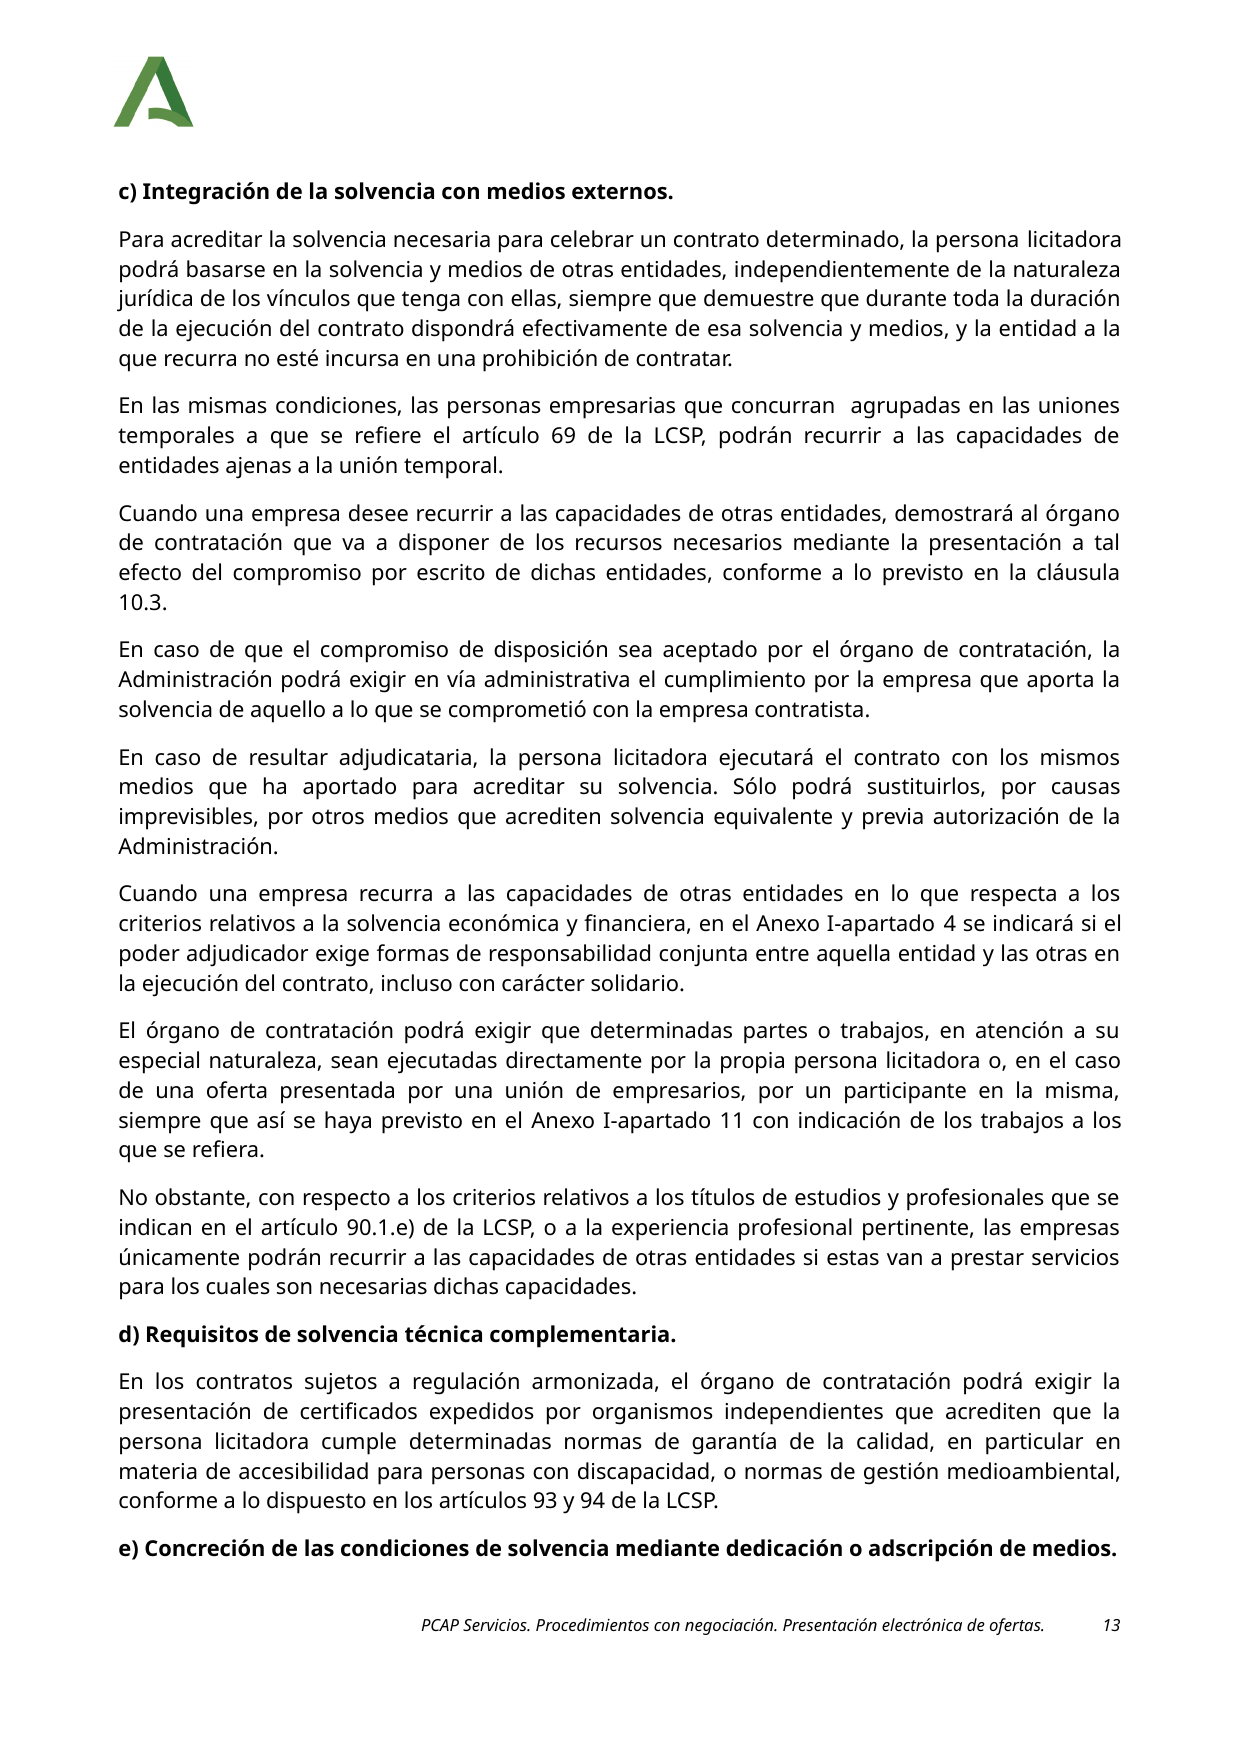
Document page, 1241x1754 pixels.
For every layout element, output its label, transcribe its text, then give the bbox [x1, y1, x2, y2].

text d) Requisitos de solvencia técnica complementaria. [118, 1319, 1122, 1349]
text En caso de que el compromiso de disposición sea aceptado por el órgano de contratación, la Administración podrá exigir en vía administrativa el cumplimiento por la empresa que aporta la solvencia de aquello a lo que se comprometió con la empresa contratista. [118, 634, 1122, 724]
text En los contratos sujetos a regulación armonizada, el órgano de contratación podrá exigir la presentación de certificados expedidos por organismos independientes que acrediten que la persona licitadora cumple determinadas normas de garantía de la calidad, en particular en materia de accesibilidad para personas con discapacidad, o normas de gestión medioambiental, conforme a lo dispuesto en los artículos 93 y 94 de la LCSP. [118, 1366, 1122, 1515]
text Cuando una empresa recurra a las capacidades de otras entidades en lo que respecta a los criterios relativos a la solvencia económica y financiera, en el Anexo I-apartado 4 se indicará si el poder adjudicador exige formas de responsabilidad conjunta entre aquella entidad y las otras en la ejecución del contrato, incluso con carácter solidario. [118, 878, 1122, 998]
picture [109, 52, 198, 131]
text En caso de resultar adjudicataria, la persona licitadora ejecutará el contrato con los mismos medios que ha aportado para acreditar su solvencia. Sólo podrá sustituirlos, por causas imprevisibles, por otros medios que acrediten solvencia equivalente y previa autorización de la Administración. [118, 742, 1122, 861]
text El órgano de contratación podrá exigir que determinadas partes o trabajos, en atención a su especial naturaleza, sean ejecutadas directamente por la propia persona licitadora o, en el caso de una oferta presentada por una unión de empresarios, por un participante en la misma, siempre que así se haya previsto en el Anexo I-apartado 11 con indicación de los trabajos a los que se refiera. [118, 1015, 1122, 1164]
text En las mismas condiciones, las personas empresarias que concurran agrupadas en las uniones temporales a que se refiere el artículo 69 de la LCSP, podrán recurrir a las capacidades de entidades ajenas a la unión temporal. [118, 391, 1122, 480]
text Cuando una empresa desee recurrir a las capacidades de otras entidades, demostrará al órgano de contratación que va a disponer de los recursos necesarios mediante la presentación a tal efecto del compromiso por escrito de dichas entidades, conforme a lo previsto en la cláusula 10.3. [118, 498, 1122, 617]
text c) Integración de la solvencia con medios externos. [118, 176, 1122, 206]
text Para acreditar la solvencia necesaria para celebrar un contrato determinado, la persona licitadora podrá basarse en la solvencia y medios de otras entidades, independientemente de la naturaleza jurídica de los vínculos que tenga con ellas, siempre que demuestre que durante toda la duración de la ejecución del contrato dispondrá efectivamente de esa solvencia y medios, y la entidad a la que recurra no esté incursa en una prohibición de contratar. [118, 224, 1122, 373]
text e) Concreción de las condiciones de solvencia mediante dedicación o adscripción de medios. [118, 1533, 1122, 1563]
text No obstante, con respecto a los criterios relativos a los títulos de estudios y profesionales que se indican en el artículo 90.1.e) de la LCSP, o a la experiencia profesional pertinente, las empresas únicamente podrán recurrir a las capacidades de otras entidades si estas van a prestar servicios para los cuales son necesarias dichas capacidades. [118, 1182, 1122, 1301]
